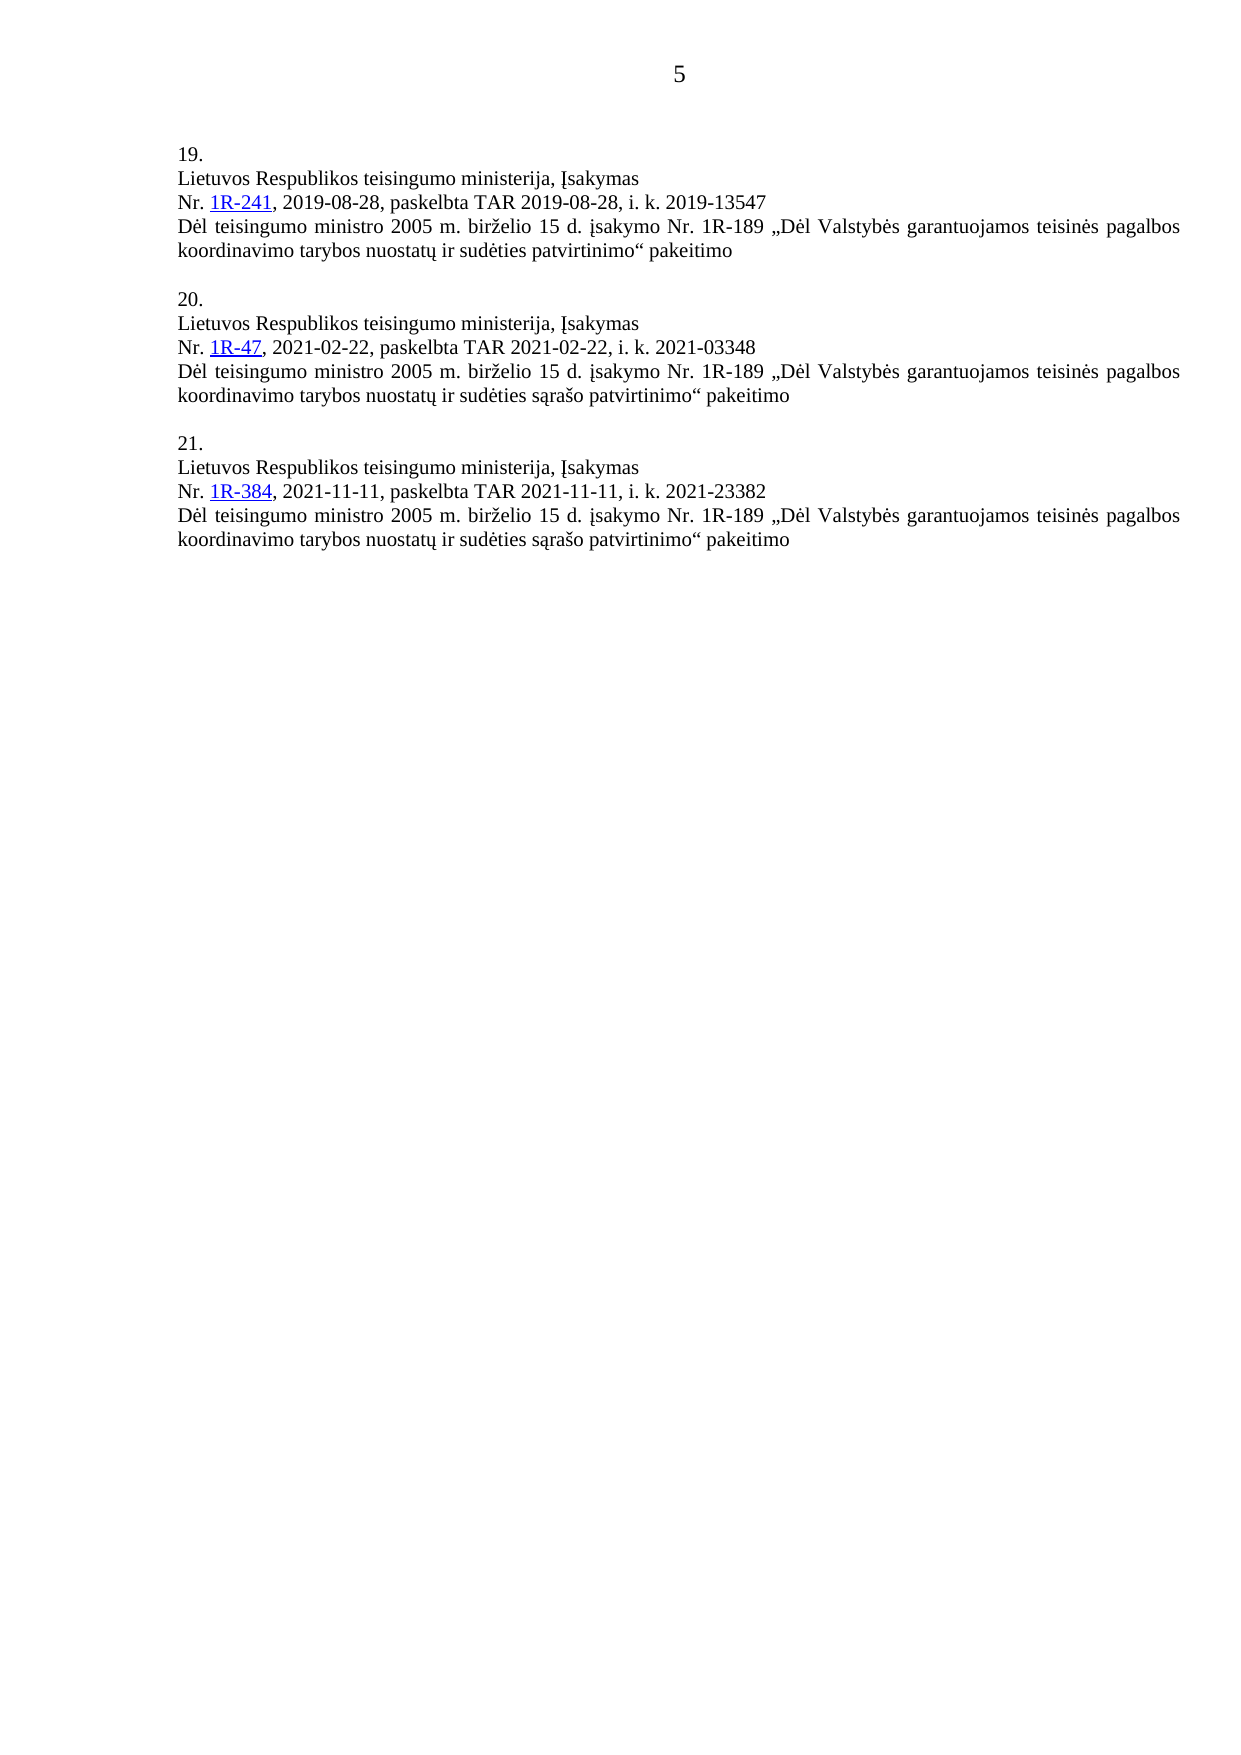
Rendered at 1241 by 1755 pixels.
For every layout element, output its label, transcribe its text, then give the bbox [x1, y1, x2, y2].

text Dėl teisingumo ministro 2005 m. birželio 15 d. įsakymo Nr. 1R-189 „Dėl Valstybės garantuojamos teisinės pagalbos koordinavimo tarybos nuostatų ir sudėties sąrašo patvirtinimo“ pakeitimo [177, 359, 1181, 407]
text Dėl teisingumo ministro 2005 m. birželio 15 d. įsakymo Nr. 1R-189 „Dėl Valstybės garantuojamos teisinės pagalbos koordinavimo tarybos nuostatų ir sudėties sąrašo patvirtinimo“ pakeitimo [177, 503, 1181, 551]
text 21. [177, 431, 1181, 455]
text Nr. 1R-384, 2021-11-11, paskelbta TAR 2021-11-11, i. k. 2021-23382 [177, 479, 1181, 503]
text 20. [177, 287, 1181, 311]
text Lietuvos Respublikos teisingumo ministerija, Įsakymas [177, 166, 1181, 190]
text Lietuvos Respublikos teisingumo ministerija, Įsakymas [177, 455, 1181, 479]
text Dėl teisingumo ministro 2005 m. birželio 15 d. įsakymo Nr. 1R-189 „Dėl Valstybės garantuojamos teisinės pagalbos koordinavimo tarybos nuostatų ir sudėties patvirtinimo“ pakeitimo [177, 214, 1181, 262]
text Nr. 1R-47, 2021-02-22, paskelbta TAR 2021-02-22, i. k. 2021-03348 [177, 335, 1181, 359]
text 19. [177, 142, 1181, 166]
text Lietuvos Respublikos teisingumo ministerija, Įsakymas [177, 311, 1181, 335]
text Nr. 1R-241, 2019-08-28, paskelbta TAR 2019-08-28, i. k. 2019-13547 [177, 190, 1181, 214]
